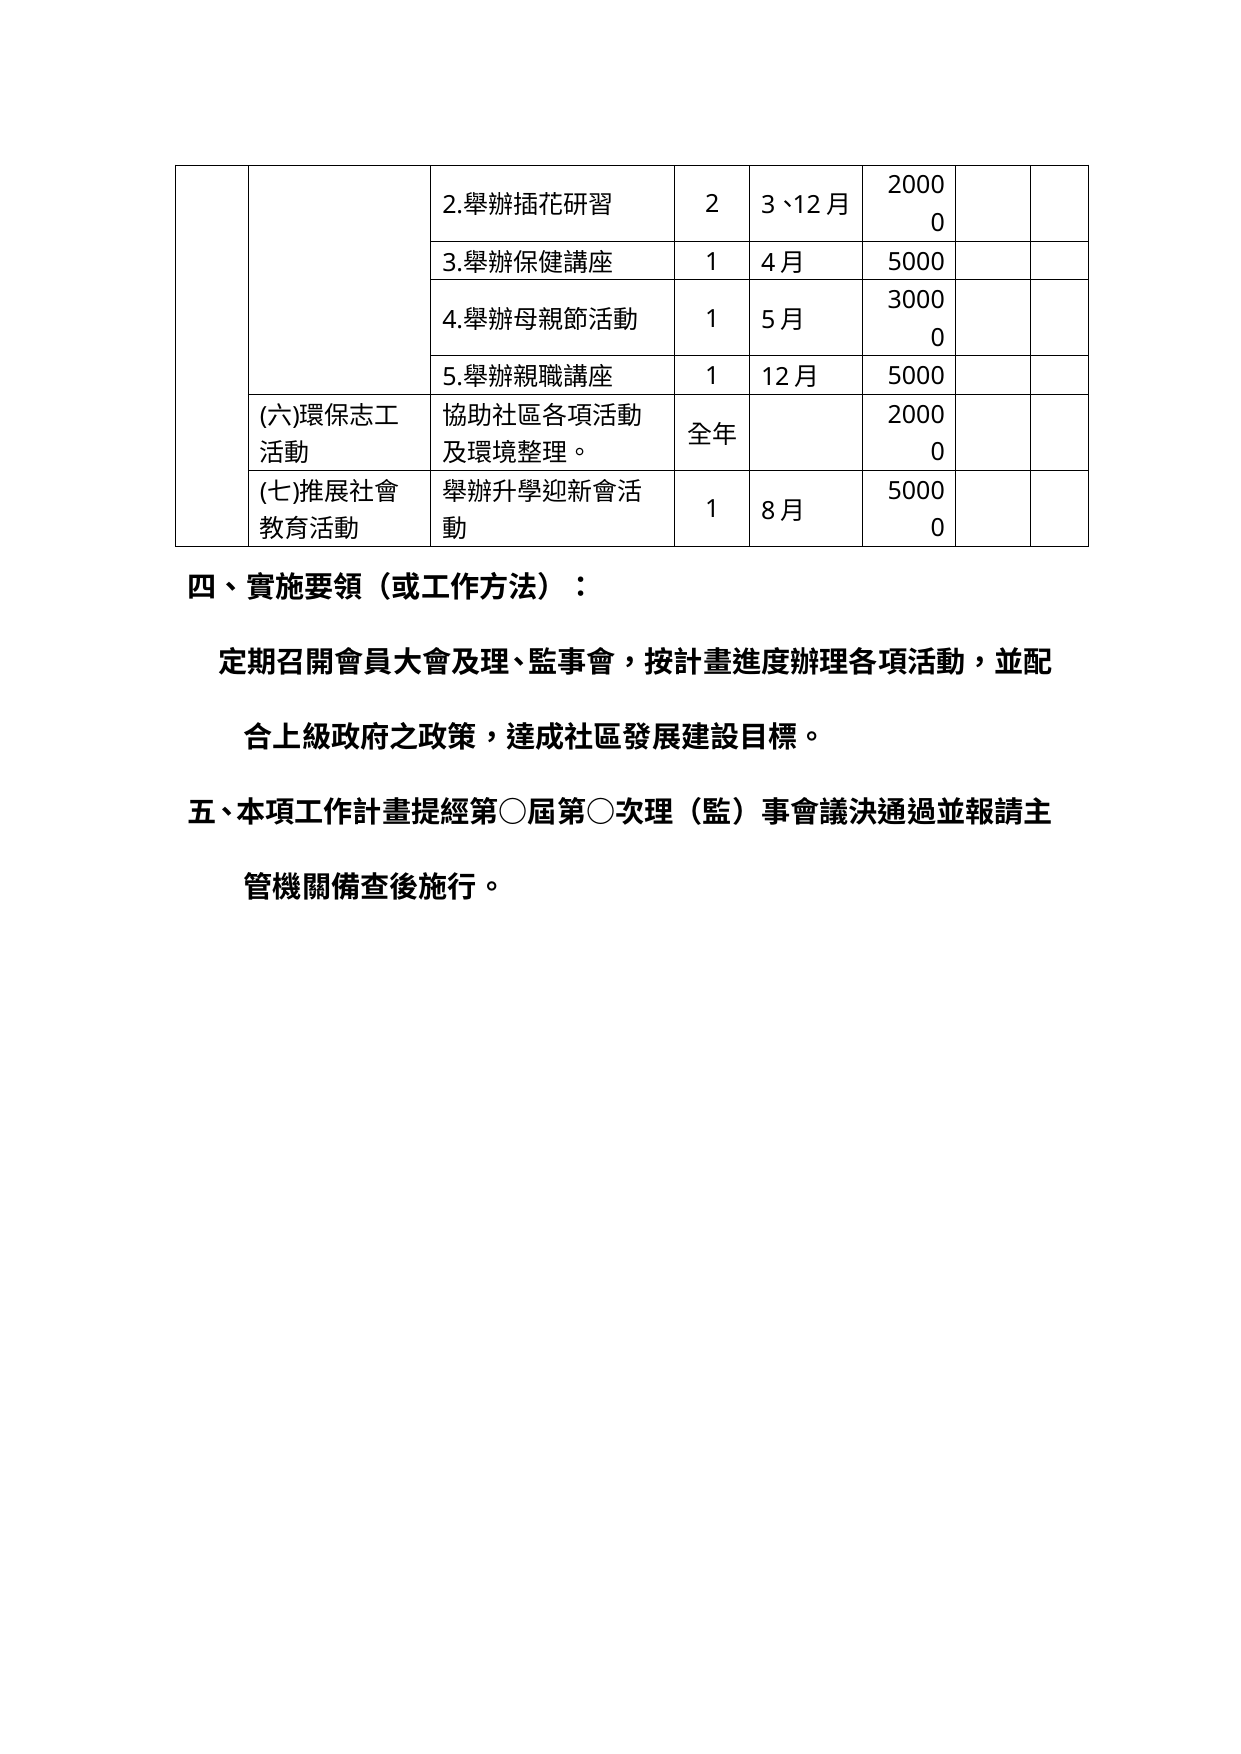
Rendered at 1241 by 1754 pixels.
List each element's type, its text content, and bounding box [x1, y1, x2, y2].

table_cell [176, 166, 248, 546]
table_cell [1031, 166, 1088, 241]
table_cell 5月 [750, 280, 862, 355]
table_cell [1031, 395, 1088, 470]
table_cell 4.舉辦母親節活動 [431, 280, 674, 355]
table_cell 協助社區各項活動及環境整理。 [431, 395, 674, 470]
table_cell 1 [675, 471, 749, 546]
table_cell [956, 471, 1030, 546]
table_cell 30000 [863, 280, 955, 355]
table_cell [956, 395, 1030, 470]
table_cell 2.舉辦插花研習 [431, 166, 674, 241]
table_cell 1 [675, 280, 749, 355]
text 四、實施要領（或工作方法）： [187, 547, 1053, 622]
table_cell [956, 242, 1030, 279]
table_cell 4月 [750, 242, 862, 279]
table_cell [956, 166, 1030, 241]
table_cell [1031, 356, 1088, 394]
table_cell 全年 [675, 395, 749, 470]
table_cell 3.舉辦保健講座 [431, 242, 674, 279]
table_cell 8月 [750, 471, 862, 546]
table_cell 50000 [863, 471, 955, 546]
table_cell 12月 [750, 356, 862, 394]
table_cell [1031, 471, 1088, 546]
table_cell (七)推展社會教育活動 [249, 471, 430, 546]
table_cell [750, 395, 862, 470]
table_cell [956, 356, 1030, 394]
table_cell 20000 [863, 395, 955, 470]
text 定期召開會員大會及理、監事會，按計畫進度辦理各項活動，並配合上級政府之政策，達成社區發展建設目標。 [187, 622, 1053, 772]
table_cell 2 [675, 166, 749, 241]
table_cell 舉辦升學迎新會活動 [431, 471, 674, 546]
table_cell [956, 280, 1030, 355]
table_cell 5000 [863, 242, 955, 279]
table_cell 20000 [863, 166, 955, 241]
table_cell (六)環保志工活動 [249, 395, 430, 470]
table_cell 1 [675, 242, 749, 279]
text 五、本項工作計畫提經第○屆第○次理（監）事會議決通過並報請主管機關備查後施行。 [187, 772, 1053, 922]
table_cell [1031, 280, 1088, 355]
table_cell [1031, 242, 1088, 279]
table_cell 5.舉辦親職講座 [431, 356, 674, 394]
table_cell [249, 166, 430, 394]
table_cell 3、12月 [750, 166, 862, 241]
table_cell 5000 [863, 356, 955, 394]
table_cell 1 [675, 356, 749, 394]
